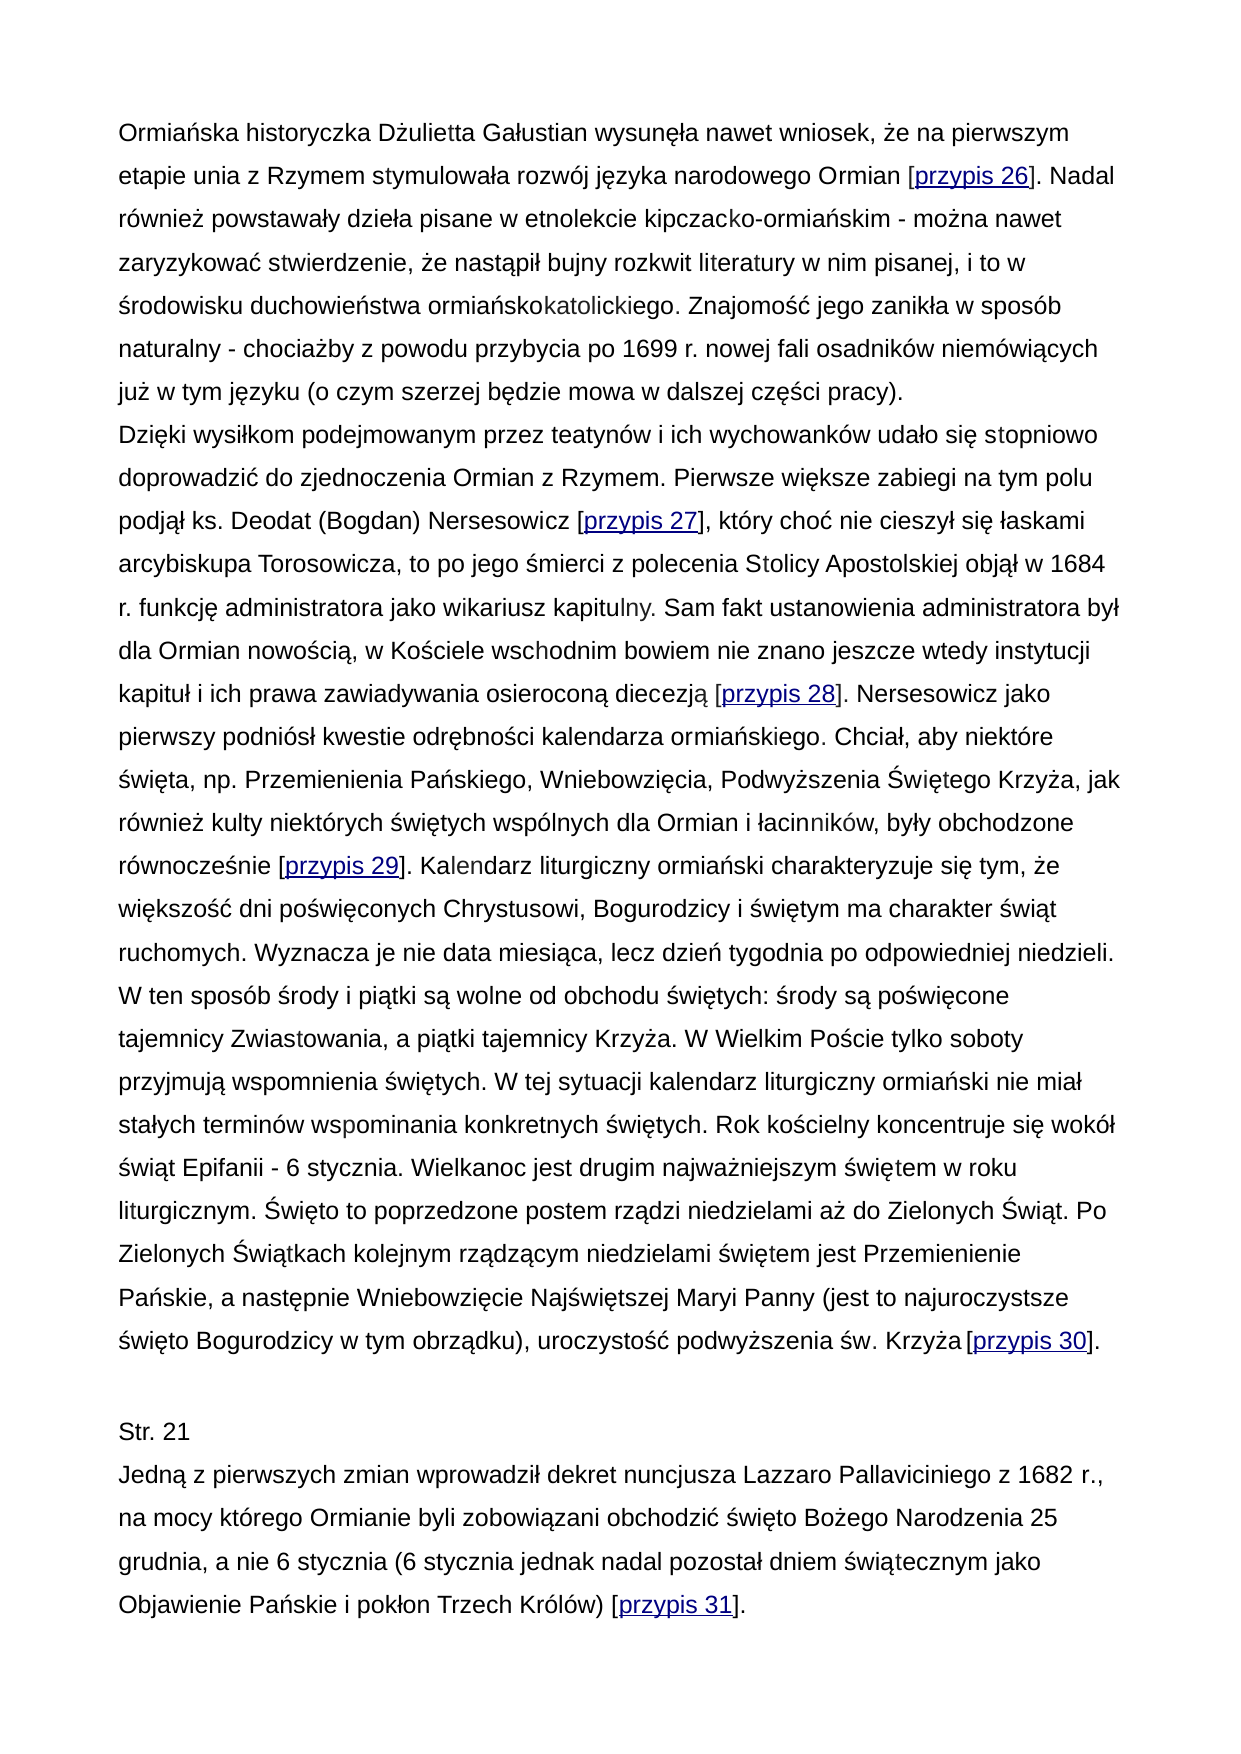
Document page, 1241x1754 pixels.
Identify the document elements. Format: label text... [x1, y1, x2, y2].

text Ormiańska historyczka Dżulietta Gałustian wysunęła nawet wniosek, że na pierwszym etapie unia z Rzymem stymulowała rozwój języka narodowego Ormian [przypis 26]. Nadal również powstawały dzieła pisane w etnolekcie kipczacko-ormiańskim - można nawet zaryzykować stwierdzenie, że nastąpił bujny rozkwit literatury w nim pisanej, i to w środowisku duchowieństwa ormiańskokatolickiego. Znajomość jego zanikła w sposób naturalny - chociażby z powodu przybycia po 1699 r. nowej fali osadników niemówiących już w tym języku (o czym szerzej będzie mowa w dalszej części pracy). [118, 118, 1122, 406]
text Jedną z pierwszych zmian wprowadził dekret nuncjusza Lazzaro Pallaviciniego z 1682 r., na mocy którego Ormianie byli zobowiązani obchodzić święto Bożego Narodzenia 25 grudnia, a nie 6 stycznia (6 stycznia jednak nadal pozostał dniem świątecznym jako Objawienie Pańskie i pokłon Trzech Królów) [przypis 31]. [118, 1460, 1122, 1618]
text Dzięki wysiłkom podejmowanym przez teatynów i ich wychowanków udało się stopniowo doprowadzić do zjednoczenia Ormian z Rzymem. Pierwsze większe zabiegi na tym polu podjął ks. Deodat (Bogdan) Nersesowicz [przypis 27], który choć nie cieszył się łaskami arcybiskupa Torosowicza, to po jego śmierci z polecenia Stolicy Apostolskiej objął w 1684 r. funkcję administratora jako wikariusz kapitulny. Sam fakt ustanowienia administratora był dla Ormian nowością, w Kościele wschodnim bowiem nie znano jeszcze wtedy instytucji kapituł i ich prawa zawiadywania osieroconą diecezją [przypis 28]. Nersesowicz jako pierwszy podniósł kwestie odrębności kalendarza ormiańskiego. Chciał, aby niektóre święta, np. Przemienienia Pańskiego, Wniebowzięcia, Podwyższenia Świętego Krzyża, jak również kulty niektórych świętych wspólnych dla Ormian i łacinników, były obchodzone równocześnie [przypis 29]. Kalendarz liturgiczny ormiański charakteryzuje się tym, że większość dni poświęconych Chrystusowi, Bogurodzicy i świętym ma charakter świąt ruchomych. Wyznacza je nie data miesiąca, lecz dzień tygodnia po odpowiedniej niedzieli. W ten sposób środy i piątki są wolne od obchodu świętych: środy są poświęcone tajemnicy Zwiastowania, a piątki tajemnicy Krzyża. W Wielkim Poście tylko soboty przyjmują wspomnienia świętych. W tej sytuacji kalendarz liturgiczny ormiański nie miał stałych terminów wspominania konkretnych świętych. Rok kościelny koncentruje się wokół świąt Epifanii - 6 stycznia. Wielkanoc jest drugim najważniejszym świętem w roku liturgicznym. Święto to poprzedzone postem rządzi niedzielami aż do Zielonych Świąt. Po Zielonych Świątkach kolejnym rządzącym niedzielami świętem jest Przemienienie Pańskie, a następnie Wniebowzięcie Najświętszej Maryi Panny (jest to najuroczystsze święto Bogurodzicy w tym obrządku), uroczystość podwyższenia św. Krzyża [przypis 30]. [118, 420, 1122, 1354]
text Str. 21 [118, 1417, 1122, 1446]
